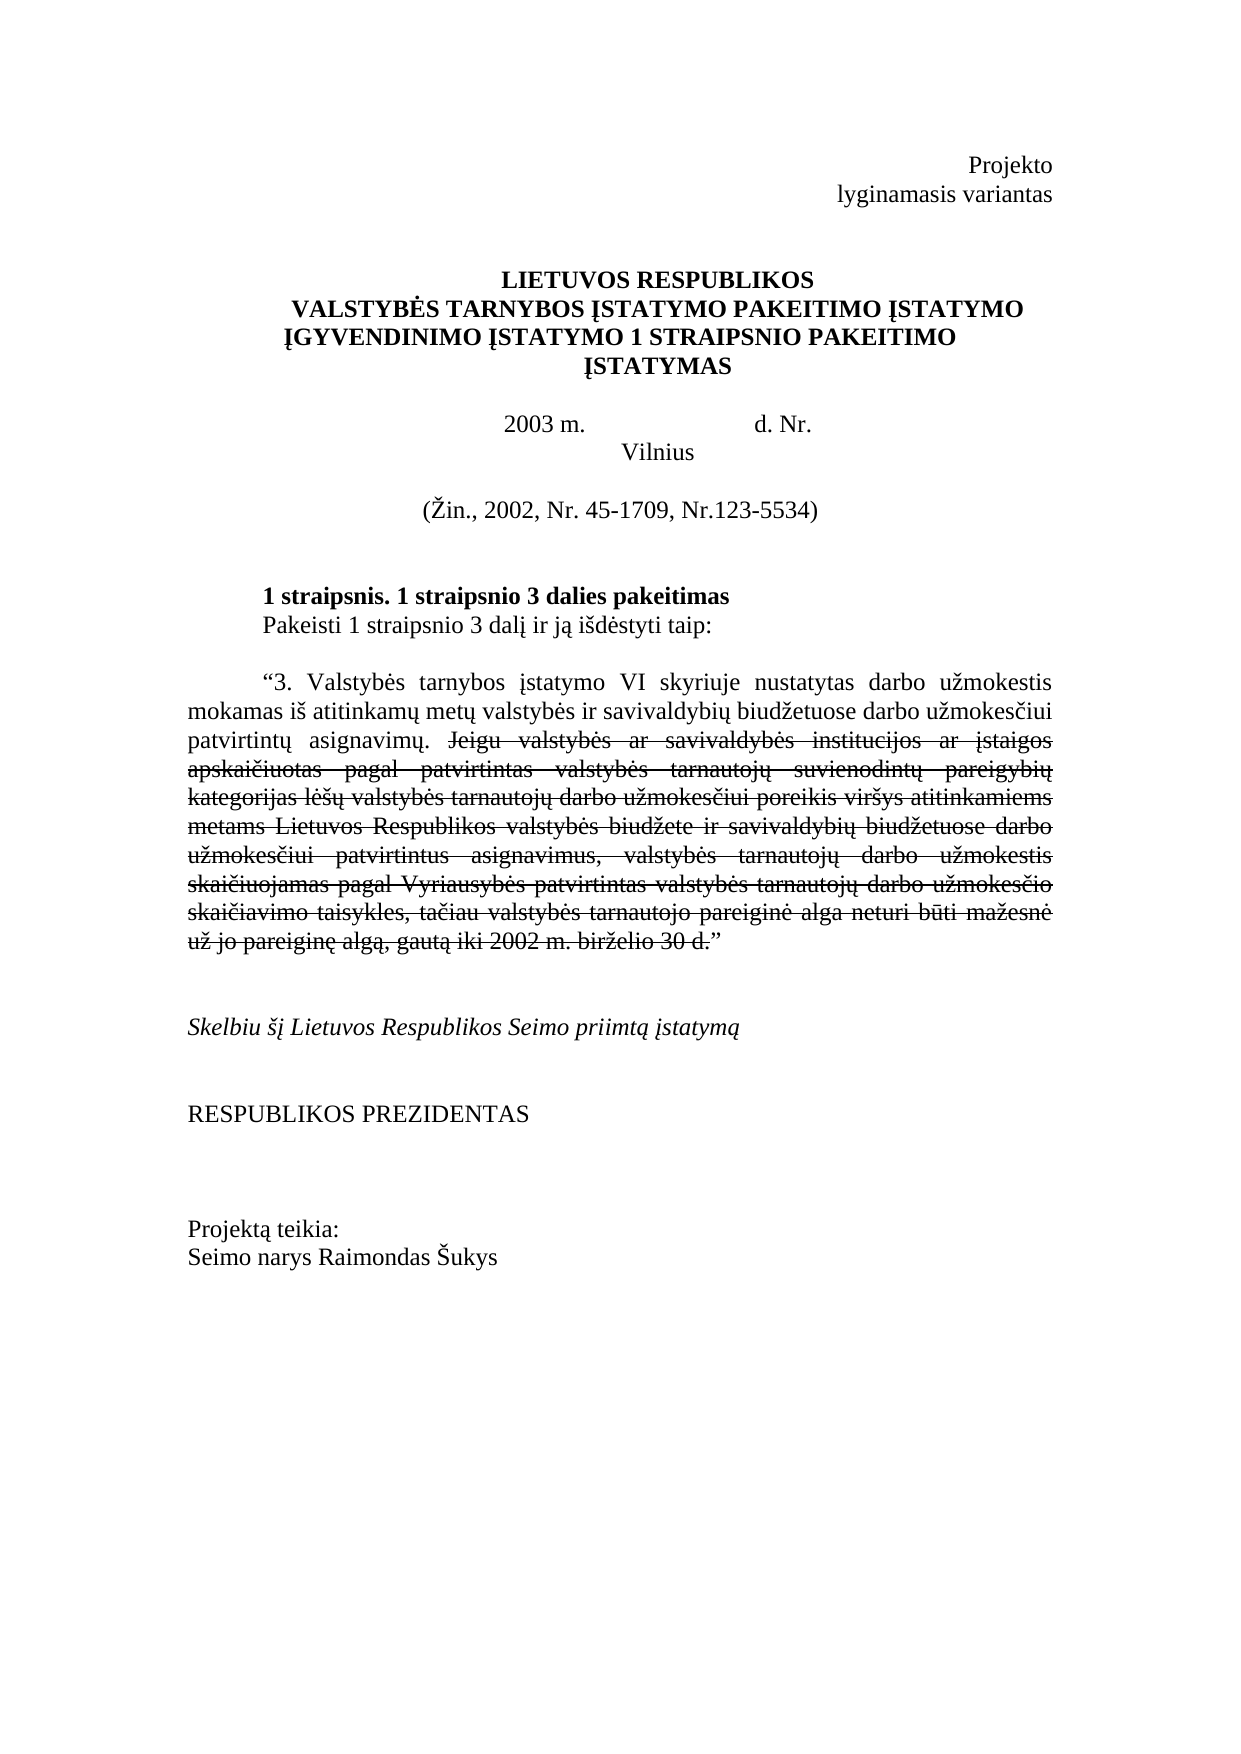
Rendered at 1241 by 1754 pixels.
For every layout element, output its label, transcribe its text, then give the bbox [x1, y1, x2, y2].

text Projekto [187, 150, 1053, 179]
text “3. Valstybės tarnybos įstatymo VI skyriuje nustatytas darbo užmokestis mokamas iš atitinkamų metų valstybės ir savivaldybių biudžetuose darbo užmokesčiui patvirtintų asignavimų. Jeigu valstybės ar savivaldybės institucijos ar įstaigos apskaičiuotas pagal patvirtintas valstybės tarnautojų suvienodintų pareigybių kategorijas lėšų valstybės tarnautojų darbo užmokesčiui poreikis viršys atitinkamiems metams Lietuvos Respublikos valstybės biudžete ir savivaldybių biudžetuose darbo užmokesčiui patvirtintus asignavimus, valstybės tarnautojų darbo užmokestis skaičiuojamas pagal Vyriausybės patvirtintas valstybės tarnautojų darbo užmokesčio skaičiavimo taisykles, tačiau valstybės tarnautojo pareiginė alga neturi būti mažesnė už jo pareiginę algą, gautą iki 2002 m. birželio 30 d.” [187, 799, 1053, 827]
text Projektą teikia: [187, 1214, 1053, 1242]
text ĮSTATYMAS [187, 351, 1053, 380]
text “3. Valstybės tarnybos įstatymo VI skyriuje nustatytas darbo užmokestis mokamas iš atitinkamų metų valstybės ir savivaldybių biudžetuose darbo užmokesčiui patvirtintų asignavimų. Jeigu valstybės ar savivaldybės institucijos ar įstaigos apskaičiuotas pagal patvirtintas valstybės tarnautojų suvienodintų pareigybių kategorijas lėšų valstybės tarnautojų darbo užmokesčiui poreikis viršys atitinkamiems metams Lietuvos Respublikos valstybės biudžete ir savivaldybių biudžetuose darbo užmokesčiui patvirtintus asignavimus, valstybės tarnautojų darbo užmokestis skaičiuojamas pagal Vyriausybės patvirtintas valstybės tarnautojų darbo užmokesčio skaičiavimo taisykles, tačiau valstybės tarnautojo pareiginė alga neturi būti mažesnė už jo pareiginę algą, gautą iki 2002 m. birželio 30 d.” [187, 857, 1053, 884]
text 2003 m. d. Nr. [187, 409, 1053, 437]
subtitle Skelbiu šį Lietuvos Respublikos Seimo priimtą įstatymą [187, 1012, 1053, 1041]
text Seimo narys Raimondas Šukys [187, 1242, 1053, 1271]
text lyginamasis variantas [187, 179, 1053, 207]
text Vilnius [187, 437, 1053, 466]
text 1 straipsnis. 1 straipsnio 3 dalies pakeitimas [187, 581, 1053, 610]
text Pakeisti 1 straipsnio 3 dalį ir ją išdėstyti taip: [187, 610, 1053, 639]
text (Žin., 2002, Nr. 45-1709, Nr.123-5534) [187, 495, 1053, 524]
text “3. Valstybės tarnybos įstatymo VI skyriuje nustatytas darbo užmokestis mokamas iš atitinkamų metų valstybės ir savivaldybių biudžetuose darbo užmokesčiui patvirtintų asignavimų. Jeigu valstybės ar savivaldybės institucijos ar įstaigos apskaičiuotas pagal patvirtintas valstybės tarnautojų suvienodintų pareigybių kategorijas lėšų valstybės tarnautojų darbo užmokesčiui poreikis viršys atitinkamiems metams Lietuvos Respublikos valstybės biudžete ir savivaldybių biudžetuose darbo užmokesčiui patvirtintus asignavimus, valstybės tarnautojų darbo užmokestis skaičiuojamas pagal Vyriausybės patvirtintas valstybės tarnautojų darbo užmokesčio skaičiavimo taisykles, tačiau valstybės tarnautojo pareiginė alga neturi būti mažesnė už jo pareiginę algą, gautą iki 2002 m. birželio 30 d.” [187, 828, 1053, 856]
text RESPUBLIKOS PREZIDENTAS [187, 1099, 1053, 1127]
text “3. Valstybės tarnybos įstatymo VI skyriuje nustatytas darbo užmokestis mokamas iš atitinkamų metų valstybės ir savivaldybių biudžetuose darbo užmokesčiui patvirtintų asignavimų. Jeigu valstybės ar savivaldybės institucijos ar įstaigos apskaičiuotas pagal patvirtintas valstybės tarnautojų suvienodintų pareigybių kategorijas lėšų valstybės tarnautojų darbo užmokesčiui poreikis viršys atitinkamiems metams Lietuvos Respublikos valstybės biudžete ir savivaldybių biudžetuose darbo užmokesčiui patvirtintus asignavimus, valstybės tarnautojų darbo užmokestis skaičiuojamas pagal Vyriausybės patvirtintas valstybės tarnautojų darbo užmokesčio skaičiavimo taisykles, tačiau valstybės tarnautojo pareiginė alga neturi būti mažesnė už jo pareiginę algą, gautą iki 2002 m. birželio 30 d.” [187, 770, 1053, 798]
text “3. Valstybės tarnybos įstatymo VI skyriuje nustatytas darbo užmokestis mokamas iš atitinkamų metų valstybės ir savivaldybių biudžetuose darbo užmokesčiui patvirtintų asignavimų. Jeigu valstybės ar savivaldybės institucijos ar įstaigos apskaičiuotas pagal patvirtintas valstybės tarnautojų suvienodintų pareigybių kategorijas lėšų valstybės tarnautojų darbo užmokesčiui poreikis viršys atitinkamiems metams Lietuvos Respublikos valstybės biudžete ir savivaldybių biudžetuose darbo užmokesčiui patvirtintus asignavimus, valstybės tarnautojų darbo užmokestis skaičiuojamas pagal Vyriausybės patvirtintas valstybės tarnautojų darbo užmokesčio skaičiavimo taisykles, tačiau valstybės tarnautojo pareiginė alga neturi būti mažesnė už jo pareiginę algą, gautą iki 2002 m. birželio 30 d.” [187, 667, 1053, 769]
text VALSTYBĖS TARNYBOS ĮSTATYMO PAKEITIMO ĮSTATYMO ĮGYVENDINIMO ĮSTATYMO 1 STRAIPSNIO PAKEITIMO [187, 294, 1053, 351]
text “3. Valstybės tarnybos įstatymo VI skyriuje nustatytas darbo užmokestis mokamas iš atitinkamų metų valstybės ir savivaldybių biudžetuose darbo užmokesčiui patvirtintų asignavimų. Jeigu valstybės ar savivaldybės institucijos ar įstaigos apskaičiuotas pagal patvirtintas valstybės tarnautojų suvienodintų pareigybių kategorijas lėšų valstybės tarnautojų darbo užmokesčiui poreikis viršys atitinkamiems metams Lietuvos Respublikos valstybės biudžete ir savivaldybių biudžetuose darbo užmokesčiui patvirtintus asignavimus, valstybės tarnautojų darbo užmokestis skaičiuojamas pagal Vyriausybės patvirtintas valstybės tarnautojų darbo užmokesčio skaičiavimo taisykles, tačiau valstybės tarnautojo pareiginė alga neturi būti mažesnė už jo pareiginę algą, gautą iki 2002 m. birželio 30 d.” [187, 914, 1053, 955]
text “3. Valstybės tarnybos įstatymo VI skyriuje nustatytas darbo užmokestis mokamas iš atitinkamų metų valstybės ir savivaldybių biudžetuose darbo užmokesčiui patvirtintų asignavimų. Jeigu valstybės ar savivaldybės institucijos ar įstaigos apskaičiuotas pagal patvirtintas valstybės tarnautojų suvienodintų pareigybių kategorijas lėšų valstybės tarnautojų darbo užmokesčiui poreikis viršys atitinkamiems metams Lietuvos Respublikos valstybės biudžete ir savivaldybių biudžetuose darbo užmokesčiui patvirtintus asignavimus, valstybės tarnautojų darbo užmokestis skaičiuojamas pagal Vyriausybės patvirtintas valstybės tarnautojų darbo užmokesčio skaičiavimo taisykles, tačiau valstybės tarnautojo pareiginė alga neturi būti mažesnė už jo pareiginę algą, gautą iki 2002 m. birželio 30 d.” [187, 885, 1053, 913]
text LIETUVOS RESPUBLIKOS [187, 265, 1053, 294]
